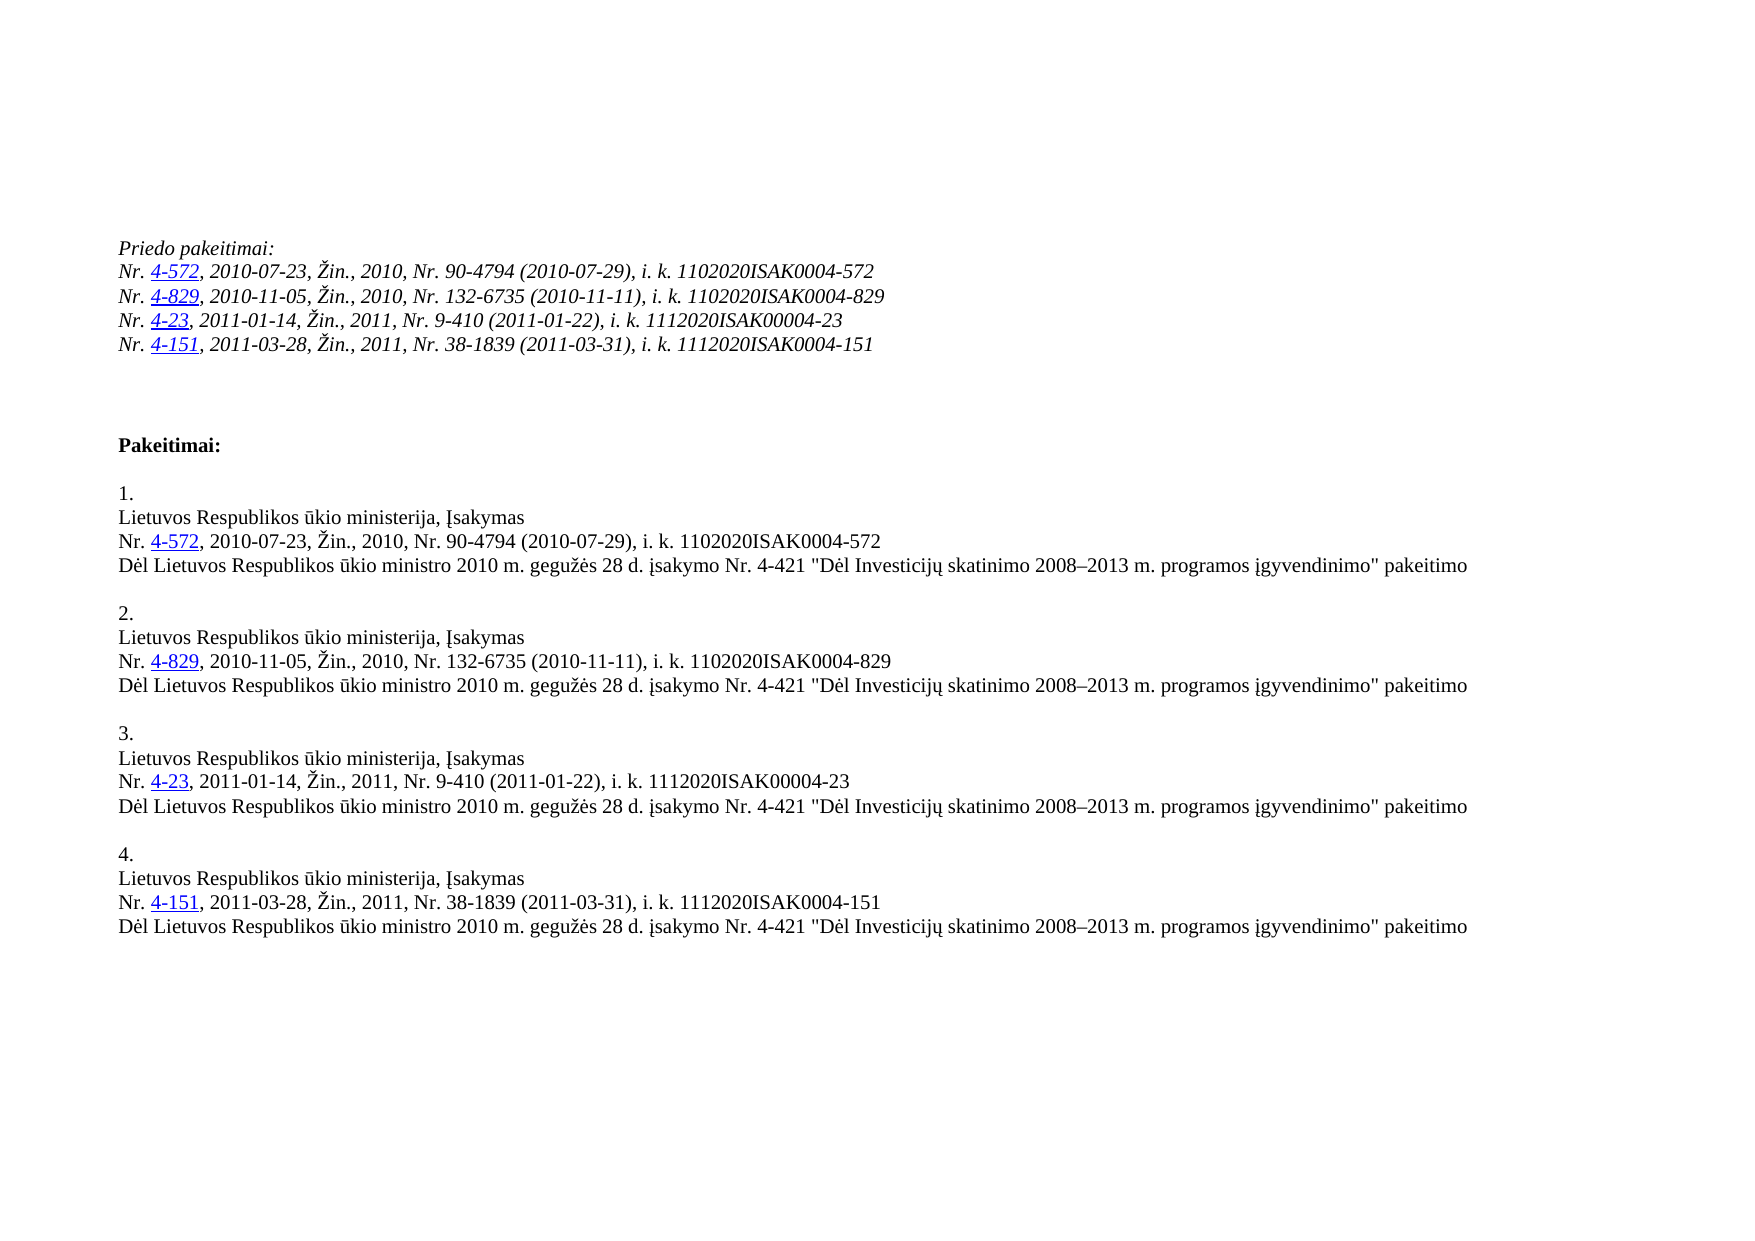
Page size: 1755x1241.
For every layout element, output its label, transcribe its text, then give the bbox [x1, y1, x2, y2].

text Lietuvos Respublikos ūkio ministerija, Įsakymas [118, 866, 1636, 890]
text Nr. 4-829, 2010-11-05, Žin., 2010, Nr. 132-6735 (2010-11-11), i. k. 1102020ISAK0004-829 [118, 649, 1636, 673]
text 3. [118, 721, 1636, 745]
text Dėl Lietuvos Respublikos ūkio ministro 2010 m. gegužės 28 d. įsakymo Nr. 4-421 "Dėl Investicijų skatinimo 2008–2013 m. programos įgyvendinimo" pakeitimo [118, 914, 1636, 938]
text Nr. 4-23, 2011-01-14, Žin., 2011, Nr. 9-410 (2011-01-22), i. k. 1112020ISAK00004-23 [118, 308, 1636, 332]
text Dėl Lietuvos Respublikos ūkio ministro 2010 m. gegužės 28 d. įsakymo Nr. 4-421 "Dėl Investicijų skatinimo 2008–2013 m. programos įgyvendinimo" pakeitimo [118, 793, 1636, 818]
text Nr. 4-572, 2010-07-23, Žin., 2010, Nr. 90-4794 (2010-07-29), i. k. 1102020ISAK0004-572 [118, 259, 1636, 283]
text Priedo pakeitimai: [118, 235, 1636, 259]
text Nr. 4-23, 2011-01-14, Žin., 2011, Nr. 9-410 (2011-01-22), i. k. 1112020ISAK00004-23 [118, 769, 1636, 793]
text Nr. 4-151, 2011-03-28, Žin., 2011, Nr. 38-1839 (2011-03-31), i. k. 1112020ISAK0004-151 [118, 332, 1636, 356]
text Nr. 4-829, 2010-11-05, Žin., 2010, Nr. 132-6735 (2010-11-11), i. k. 1102020ISAK0004-829 [118, 283, 1636, 308]
text Dėl Lietuvos Respublikos ūkio ministro 2010 m. gegužės 28 d. įsakymo Nr. 4-421 "Dėl Investicijų skatinimo 2008–2013 m. programos įgyvendinimo" pakeitimo [118, 553, 1636, 577]
text Nr. 4-572, 2010-07-23, Žin., 2010, Nr. 90-4794 (2010-07-29), i. k. 1102020ISAK0004-572 [118, 529, 1636, 553]
text Nr. 4-151, 2011-03-28, Žin., 2011, Nr. 38-1839 (2011-03-31), i. k. 1112020ISAK0004-151 [118, 890, 1636, 914]
text Dėl Lietuvos Respublikos ūkio ministro 2010 m. gegužės 28 d. įsakymo Nr. 4-421 "Dėl Investicijų skatinimo 2008–2013 m. programos įgyvendinimo" pakeitimo [118, 673, 1636, 697]
text 2. [118, 601, 1636, 625]
text Pakeitimai: [118, 433, 1636, 457]
text Lietuvos Respublikos ūkio ministerija, Įsakymas [118, 745, 1636, 769]
text 1. [118, 481, 1636, 505]
text Lietuvos Respublikos ūkio ministerija, Įsakymas [118, 625, 1636, 649]
text 4. [118, 842, 1636, 866]
text Lietuvos Respublikos ūkio ministerija, Įsakymas [118, 505, 1636, 529]
